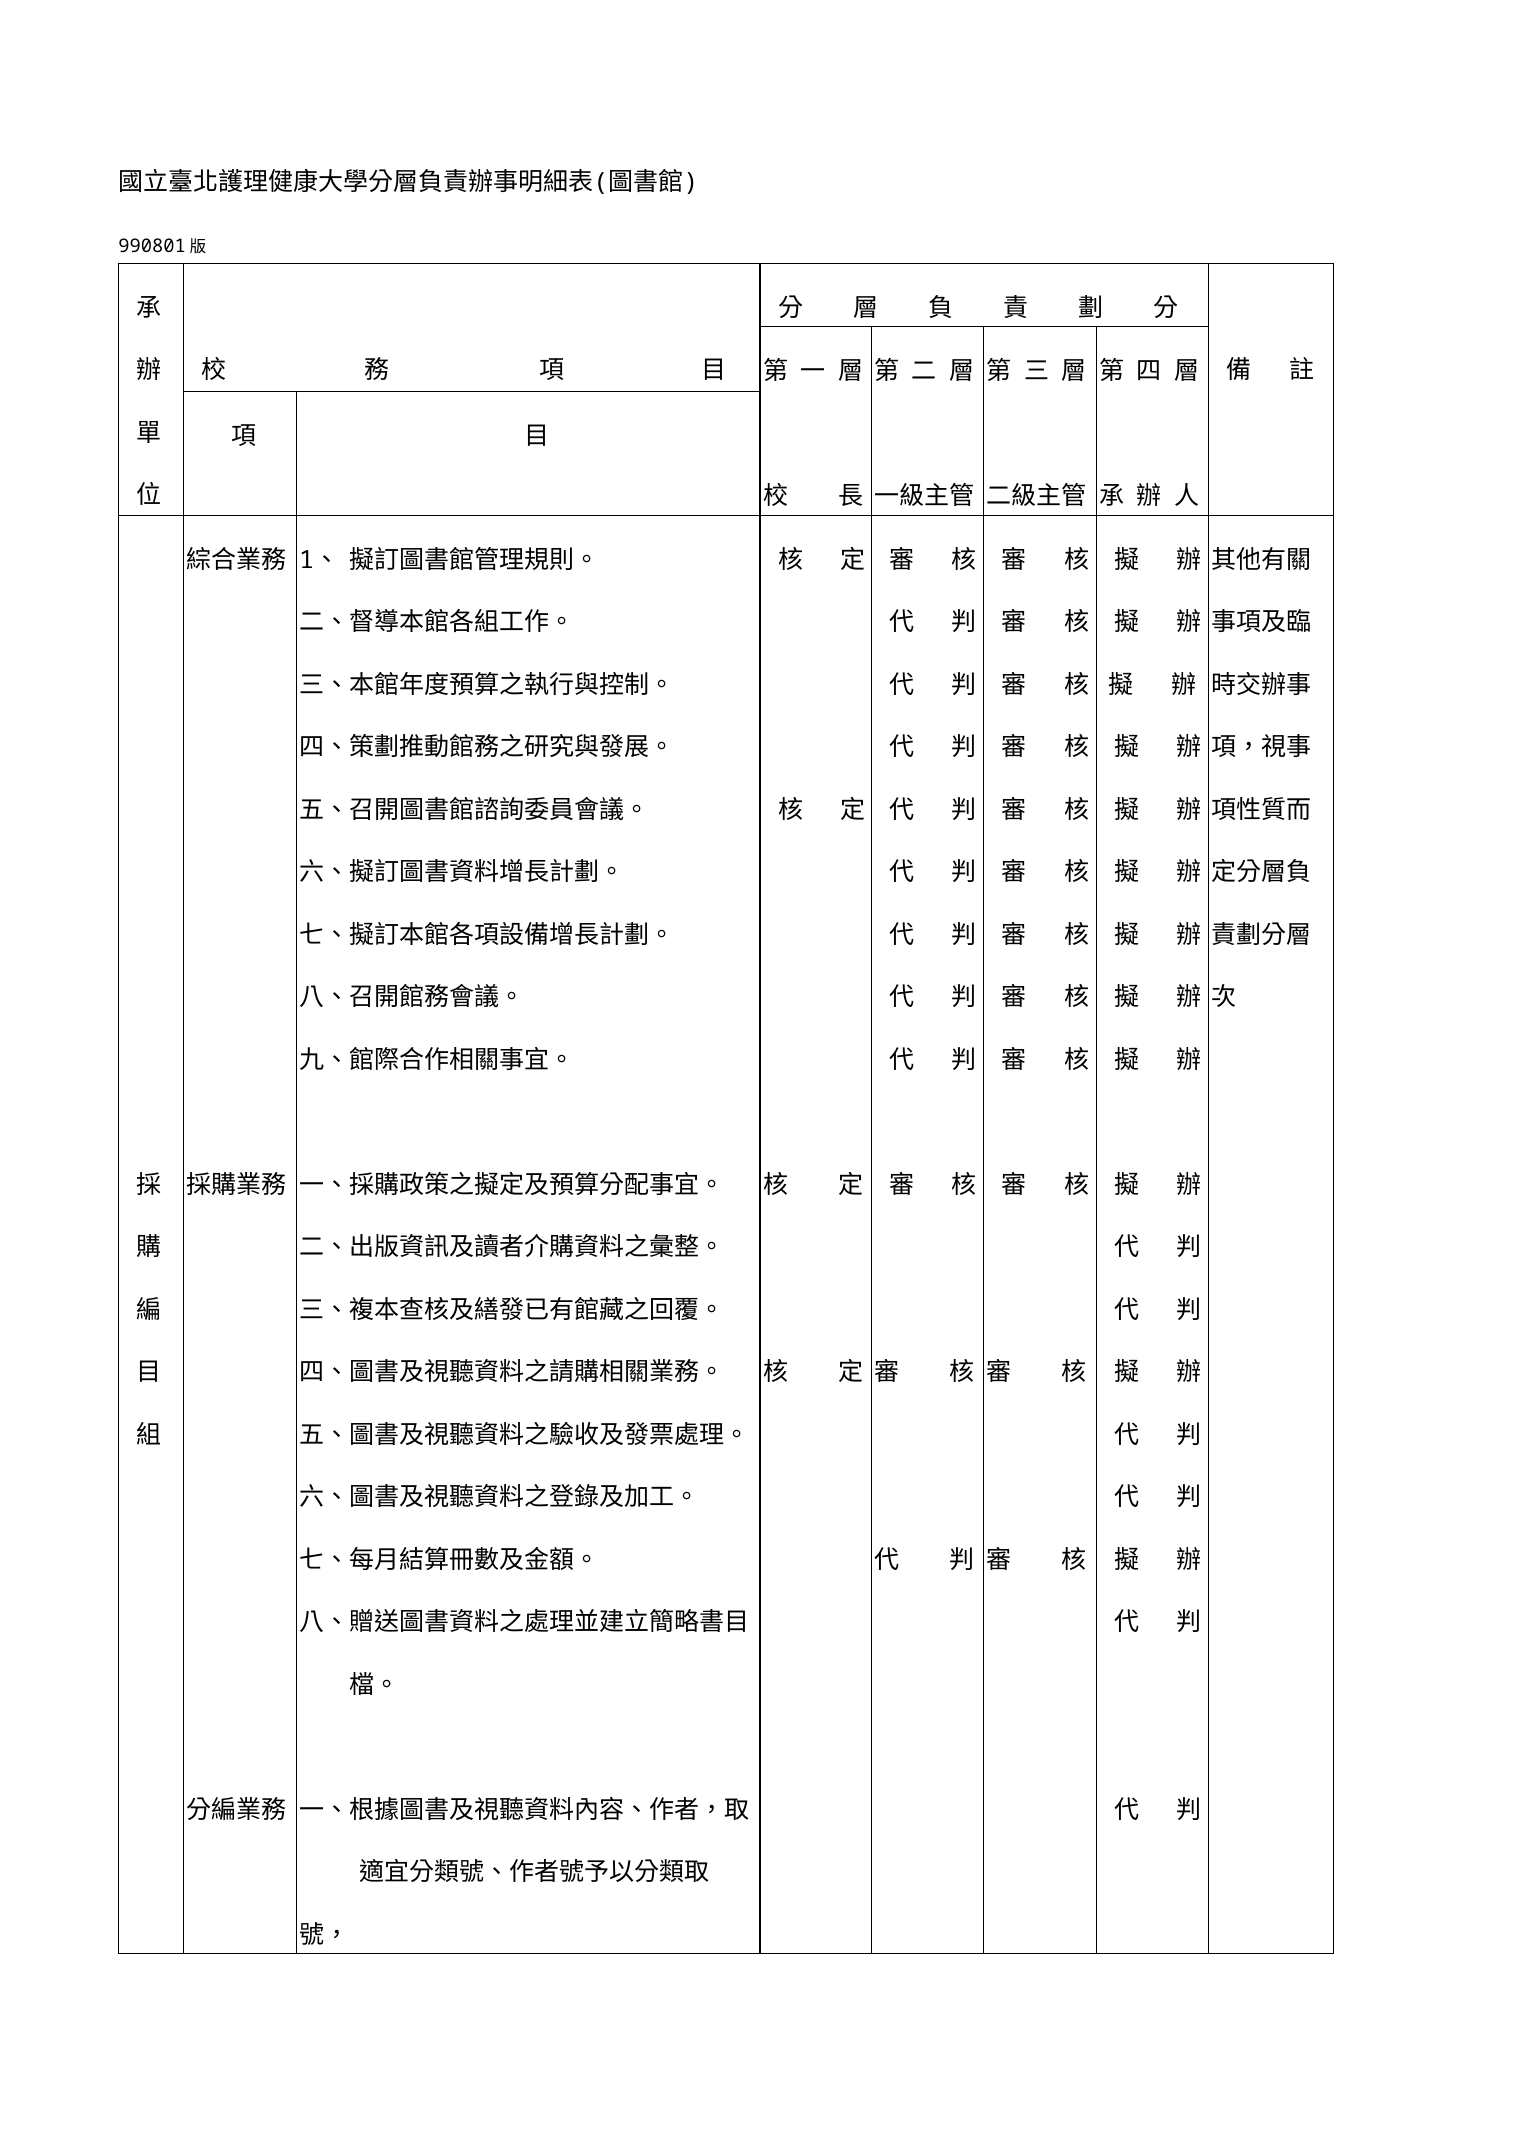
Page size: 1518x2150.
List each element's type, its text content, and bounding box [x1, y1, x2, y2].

table_cell 審 核 審 核 審 核 審 核 審 核 審 核 審 核 審 核 審 核 審 核 審 核 審 核 [984, 516, 1096, 1953]
table_cell 第 三 層 二級主管 [984, 327, 1096, 514]
table_cell 審 核 代 判 代 判 代 判 代 判 代 判 代 判 代 判 代 判 審 核 審 核 代 判 [872, 516, 983, 1953]
table_header 校 務 項 目 [184, 264, 759, 391]
table_header 分 層 負 責 劃 分 [761, 264, 1208, 326]
table_cell 綜合業務 採購業務 分編業務 [184, 516, 296, 1953]
table_cell 核 定 核 定 核 定 核 定 [761, 516, 871, 1953]
table_header 備 註 [1209, 264, 1333, 514]
table_cell 第 四 層 承 辦 人 [1097, 327, 1208, 514]
table_cell 第 二 層 一級主管 [872, 327, 983, 514]
table_cell 擬訂圖書館管理規則。 二、督導本館各組工作。 三、本館年度預算之執行與控制。 四、策劃推動館務之研究與發展。 五、召開圖書館諮詢委員會議。 六、擬訂圖書資料增長計劃。 七、擬訂本館各項設備增長計劃。 八、召開館務會議。 九、館際合作相關事宜。 一、採購政策之擬定及預算分配事宜。 二、出版資訊及讀者介購資料之彙整。 三、複本查核及繕發已有館藏之回覆。 四、圖書及視聽資料之請購相關業務。 五、圖書及視聽資料之驗收及發票處理。 六、圖書及視聽資料之登錄及加工。 七、每月結算冊數及金額。 八、贈送圖書資料之處理並建立簡略書目 檔。 一、根據圖書及視聽資料內容、作者，取 適宜分類號、作者號予以分類取號， [297, 516, 759, 1953]
table_cell 採 購 編 目 組 [119, 516, 183, 1953]
table_cell 擬 辦 擬 辦 擬 辦 擬 辦 擬 辦 擬 辦 擬 辦 擬 辦 擬 辦 擬 辦 代 判 代 判 擬 辦 代 判 代 判 擬 辦 代 判 代 判 [1097, 516, 1208, 1953]
table_cell 目 [297, 392, 759, 514]
table_header 承 辦 單 位 [119, 264, 183, 514]
table_cell 其他有關事項及臨時交辦事項，視事項性質而定分層負責劃分層次 [1209, 516, 1333, 1953]
table_cell 第 一 層 校 長 [761, 327, 871, 514]
table_cell 項 [184, 392, 296, 514]
text 國立臺北護理健康大學分層負責辦事明細表(圖書館) 990801版 [118, 137, 1400, 262]
